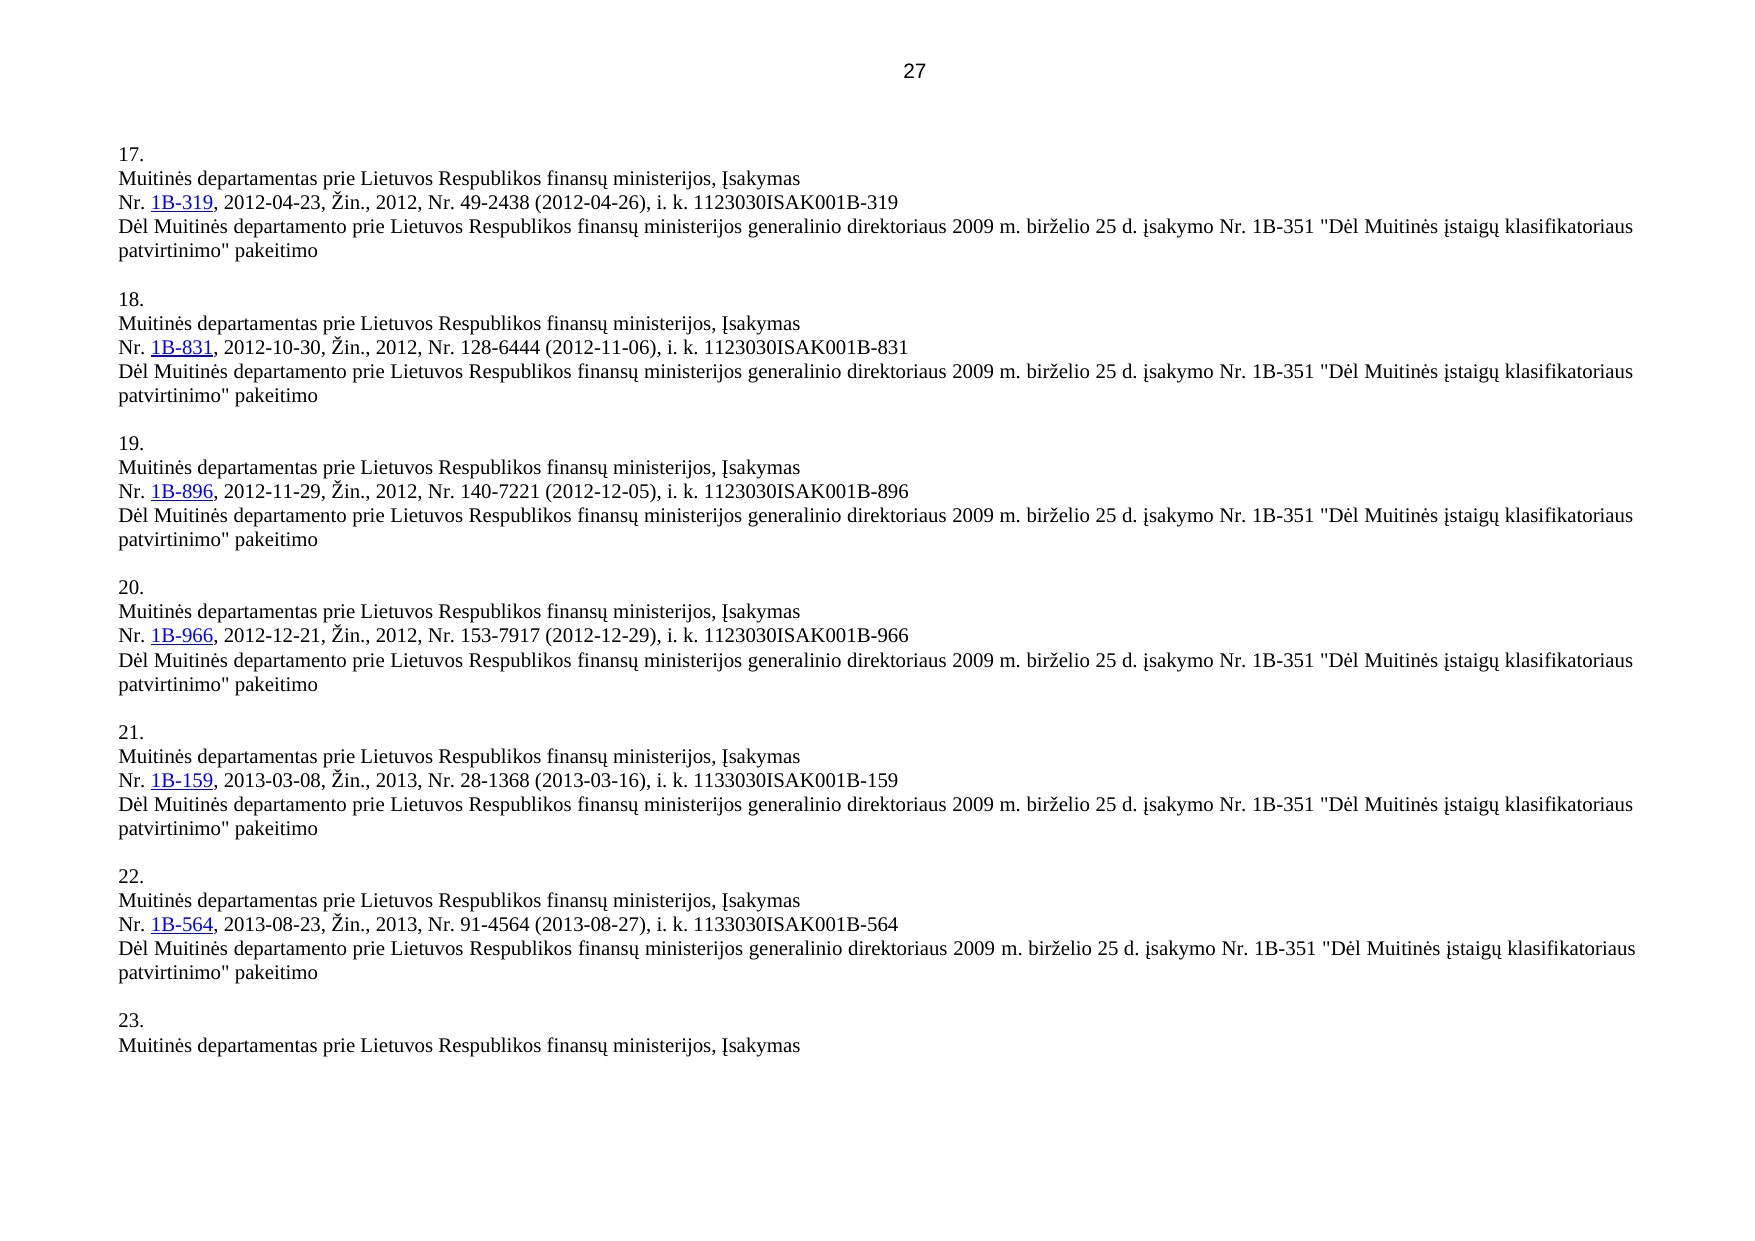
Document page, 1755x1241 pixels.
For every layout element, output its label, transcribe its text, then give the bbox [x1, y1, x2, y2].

text Nr. 1B-319, 2012-04-23, Žin., 2012, Nr. 49-2438 (2012-04-26), i. k. 1123030ISAK001B-319 [118, 190, 1636, 214]
text 22. [118, 864, 1636, 888]
text 21. [118, 720, 1636, 744]
text Nr. 1B-831, 2012-10-30, Žin., 2012, Nr. 128-6444 (2012-11-06), i. k. 1123030ISAK001B-831 [118, 335, 1636, 359]
text Muitinės departamentas prie Lietuvos Respublikos finansų ministerijos, Įsakymas [118, 1032, 1636, 1057]
text Dėl Muitinės departamento prie Lietuvos Respublikos finansų ministerijos generalinio direktoriaus 2009 m. birželio 25 d. įsakymo Nr. 1B-351 "Dėl Muitinės įstaigų klasifikatoriaus patvirtinimo" pakeitimo [118, 359, 1636, 407]
text 19. [118, 431, 1636, 455]
text Dėl Muitinės departamento prie Lietuvos Respublikos finansų ministerijos generalinio direktoriaus 2009 m. birželio 25 d. įsakymo Nr. 1B-351 "Dėl Muitinės įstaigų klasifikatoriaus patvirtinimo" pakeitimo [118, 936, 1636, 984]
text Nr. 1B-966, 2012-12-21, Žin., 2012, Nr. 153-7917 (2012-12-29), i. k. 1123030ISAK001B-966 [118, 623, 1636, 647]
text Dėl Muitinės departamento prie Lietuvos Respublikos finansų ministerijos generalinio direktoriaus 2009 m. birželio 25 d. įsakymo Nr. 1B-351 "Dėl Muitinės įstaigų klasifikatoriaus patvirtinimo" pakeitimo [118, 792, 1636, 840]
text 17. [118, 142, 1636, 166]
text Dėl Muitinės departamento prie Lietuvos Respublikos finansų ministerijos generalinio direktoriaus 2009 m. birželio 25 d. įsakymo Nr. 1B-351 "Dėl Muitinės įstaigų klasifikatoriaus patvirtinimo" pakeitimo [118, 503, 1636, 551]
text Muitinės departamentas prie Lietuvos Respublikos finansų ministerijos, Įsakymas [118, 311, 1636, 335]
text Dėl Muitinės departamento prie Lietuvos Respublikos finansų ministerijos generalinio direktoriaus 2009 m. birželio 25 d. įsakymo Nr. 1B-351 "Dėl Muitinės įstaigų klasifikatoriaus patvirtinimo" pakeitimo [118, 214, 1636, 262]
text Muitinės departamentas prie Lietuvos Respublikos finansų ministerijos, Įsakymas [118, 599, 1636, 623]
text 23. [118, 1008, 1636, 1032]
text Muitinės departamentas prie Lietuvos Respublikos finansų ministerijos, Įsakymas [118, 888, 1636, 912]
text Nr. 1B-159, 2013-03-08, Žin., 2013, Nr. 28-1368 (2013-03-16), i. k. 1133030ISAK001B-159 [118, 768, 1636, 792]
text 20. [118, 575, 1636, 599]
text Nr. 1B-564, 2013-08-23, Žin., 2013, Nr. 91-4564 (2013-08-27), i. k. 1133030ISAK001B-564 [118, 912, 1636, 936]
text Muitinės departamentas prie Lietuvos Respublikos finansų ministerijos, Įsakymas [118, 744, 1636, 768]
text Dėl Muitinės departamento prie Lietuvos Respublikos finansų ministerijos generalinio direktoriaus 2009 m. birželio 25 d. įsakymo Nr. 1B-351 "Dėl Muitinės įstaigų klasifikatoriaus patvirtinimo" pakeitimo [118, 647, 1636, 696]
text Muitinės departamentas prie Lietuvos Respublikos finansų ministerijos, Įsakymas [118, 166, 1636, 190]
text 18. [118, 287, 1636, 311]
text Muitinės departamentas prie Lietuvos Respublikos finansų ministerijos, Įsakymas [118, 455, 1636, 479]
text Nr. 1B-896, 2012-11-29, Žin., 2012, Nr. 140-7221 (2012-12-05), i. k. 1123030ISAK001B-896 [118, 479, 1636, 503]
